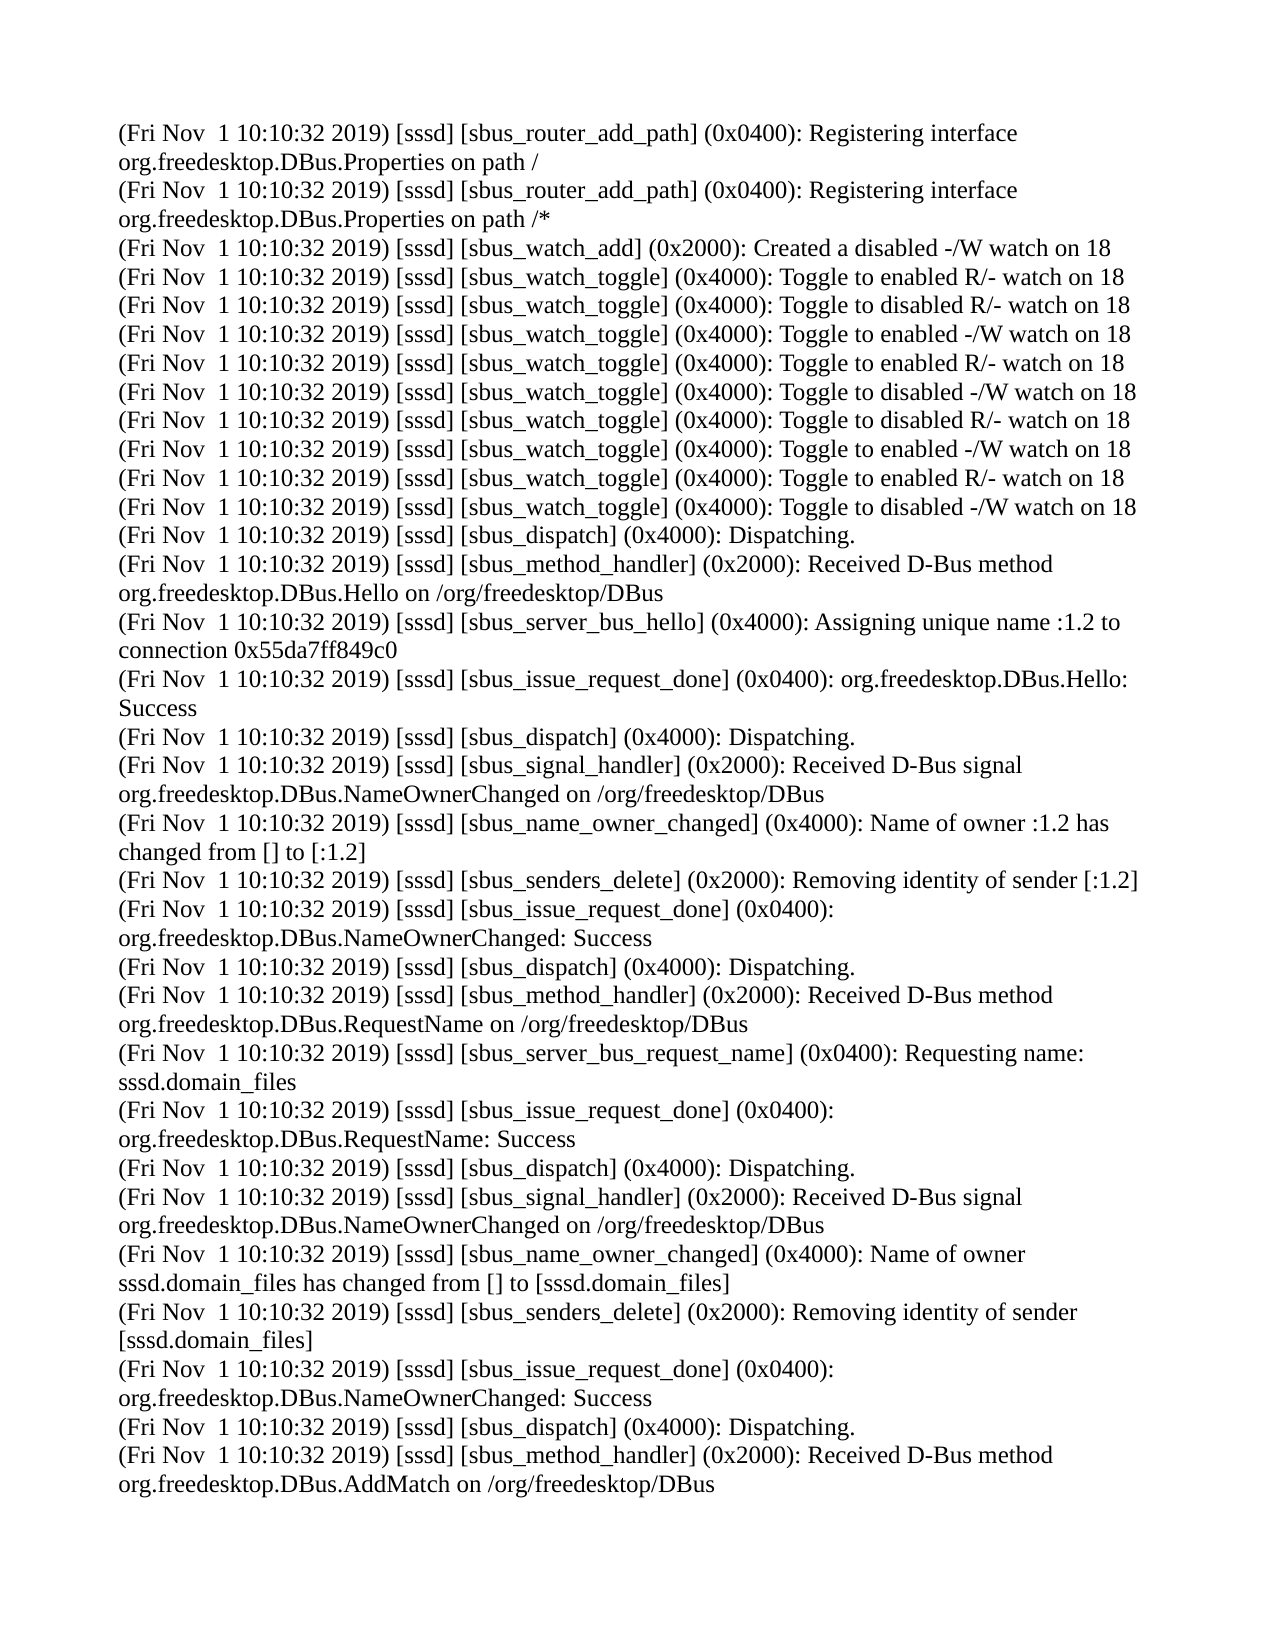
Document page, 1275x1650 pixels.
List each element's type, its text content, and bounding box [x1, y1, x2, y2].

text (Fri Nov 1 10:10:32 2019) [sssd] [sbus_server_bus_request_name] (0x0400): Requesting name: sssd.domain_files [118, 1038, 1157, 1096]
text (Fri Nov 1 10:10:32 2019) [sssd] [sbus_watch_toggle] (0x4000): Toggle to disabled R/- watch on 18 [118, 291, 1157, 319]
text (Fri Nov 1 10:10:32 2019) [sssd] [sbus_method_handler] (0x2000): Received D-Bus method org.freedesktop.DBus.Hello on /org/freedesktop/DBus [118, 549, 1157, 607]
text (Fri Nov 1 10:10:32 2019) [sssd] [sbus_dispatch] (0x4000): Dispatching. [118, 952, 1157, 981]
text (Fri Nov 1 10:10:32 2019) [sssd] [sbus_dispatch] (0x4000): Dispatching. [118, 722, 1157, 751]
text (Fri Nov 1 10:10:32 2019) [sssd] [sbus_watch_toggle] (0x4000): Toggle to disabled -/W watch on 18 [118, 492, 1157, 521]
text (Fri Nov 1 10:10:32 2019) [sssd] [sbus_issue_request_done] (0x0400): org.freedesktop.DBus.NameOwnerChanged: Success [118, 894, 1157, 952]
text (Fri Nov 1 10:10:32 2019) [sssd] [sbus_router_add_path] (0x0400): Registering interface org.freedesktop.DBus.Properties on path / [118, 118, 1157, 176]
text (Fri Nov 1 10:10:32 2019) [sssd] [sbus_watch_toggle] (0x4000): Toggle to disabled -/W watch on 18 [118, 377, 1157, 406]
text (Fri Nov 1 10:10:32 2019) [sssd] [sbus_issue_request_done] (0x0400): org.freedesktop.DBus.RequestName: Success [118, 1096, 1157, 1153]
text (Fri Nov 1 10:10:32 2019) [sssd] [sbus_router_add_path] (0x0400): Registering interface org.freedesktop.DBus.Properties on path /* [118, 176, 1157, 233]
text (Fri Nov 1 10:10:32 2019) [sssd] [sbus_dispatch] (0x4000): Dispatching. [118, 521, 1157, 549]
text (Fri Nov 1 10:10:32 2019) [sssd] [sbus_dispatch] (0x4000): Dispatching. [118, 1153, 1157, 1182]
text (Fri Nov 1 10:10:32 2019) [sssd] [sbus_issue_request_done] (0x0400): org.freedesktop.DBus.Hello: Success [118, 664, 1157, 722]
text (Fri Nov 1 10:10:32 2019) [sssd] [sbus_watch_toggle] (0x4000): Toggle to enabled -/W watch on 18 [118, 319, 1157, 348]
text (Fri Nov 1 10:10:32 2019) [sssd] [sbus_signal_handler] (0x2000): Received D-Bus signal org.freedesktop.DBus.NameOwnerChanged on /org/freedesktop/DBus [118, 1182, 1157, 1239]
text (Fri Nov 1 10:10:32 2019) [sssd] [sbus_name_owner_changed] (0x4000): Name of owner sssd.domain_files has changed from [] to [sssd.domain_files] [118, 1239, 1157, 1297]
text (Fri Nov 1 10:10:32 2019) [sssd] [sbus_issue_request_done] (0x0400): org.freedesktop.DBus.NameOwnerChanged: Success [118, 1354, 1157, 1412]
text (Fri Nov 1 10:10:32 2019) [sssd] [sbus_method_handler] (0x2000): Received D-Bus method org.freedesktop.DBus.RequestName on /org/freedesktop/DBus [118, 981, 1157, 1038]
text (Fri Nov 1 10:10:32 2019) [sssd] [sbus_method_handler] (0x2000): Received D-Bus method org.freedesktop.DBus.AddMatch on /org/freedesktop/DBus [118, 1441, 1157, 1498]
text (Fri Nov 1 10:10:32 2019) [sssd] [sbus_watch_add] (0x2000): Created a disabled -/W watch on 18 [118, 233, 1157, 262]
text (Fri Nov 1 10:10:32 2019) [sssd] [sbus_watch_toggle] (0x4000): Toggle to disabled R/- watch on 18 [118, 406, 1157, 434]
text (Fri Nov 1 10:10:32 2019) [sssd] [sbus_watch_toggle] (0x4000): Toggle to enabled -/W watch on 18 [118, 434, 1157, 463]
text (Fri Nov 1 10:10:32 2019) [sssd] [sbus_dispatch] (0x4000): Dispatching. [118, 1412, 1157, 1441]
text (Fri Nov 1 10:10:32 2019) [sssd] [sbus_watch_toggle] (0x4000): Toggle to enabled R/- watch on 18 [118, 262, 1157, 291]
text (Fri Nov 1 10:10:32 2019) [sssd] [sbus_server_bus_hello] (0x4000): Assigning unique name :1.2 to connection 0x55da7ff849c0 [118, 607, 1157, 664]
text (Fri Nov 1 10:10:32 2019) [sssd] [sbus_senders_delete] (0x2000): Removing identity of sender [:1.2] [118, 866, 1157, 894]
text (Fri Nov 1 10:10:32 2019) [sssd] [sbus_signal_handler] (0x2000): Received D-Bus signal org.freedesktop.DBus.NameOwnerChanged on /org/freedesktop/DBus [118, 751, 1157, 808]
text (Fri Nov 1 10:10:32 2019) [sssd] [sbus_watch_toggle] (0x4000): Toggle to enabled R/- watch on 18 [118, 348, 1157, 377]
text (Fri Nov 1 10:10:32 2019) [sssd] [sbus_name_owner_changed] (0x4000): Name of owner :1.2 has changed from [] to [:1.2] [118, 808, 1157, 866]
text (Fri Nov 1 10:10:32 2019) [sssd] [sbus_watch_toggle] (0x4000): Toggle to enabled R/- watch on 18 [118, 463, 1157, 492]
text (Fri Nov 1 10:10:32 2019) [sssd] [sbus_senders_delete] (0x2000): Removing identity of sender [sssd.domain_files] [118, 1297, 1157, 1354]
